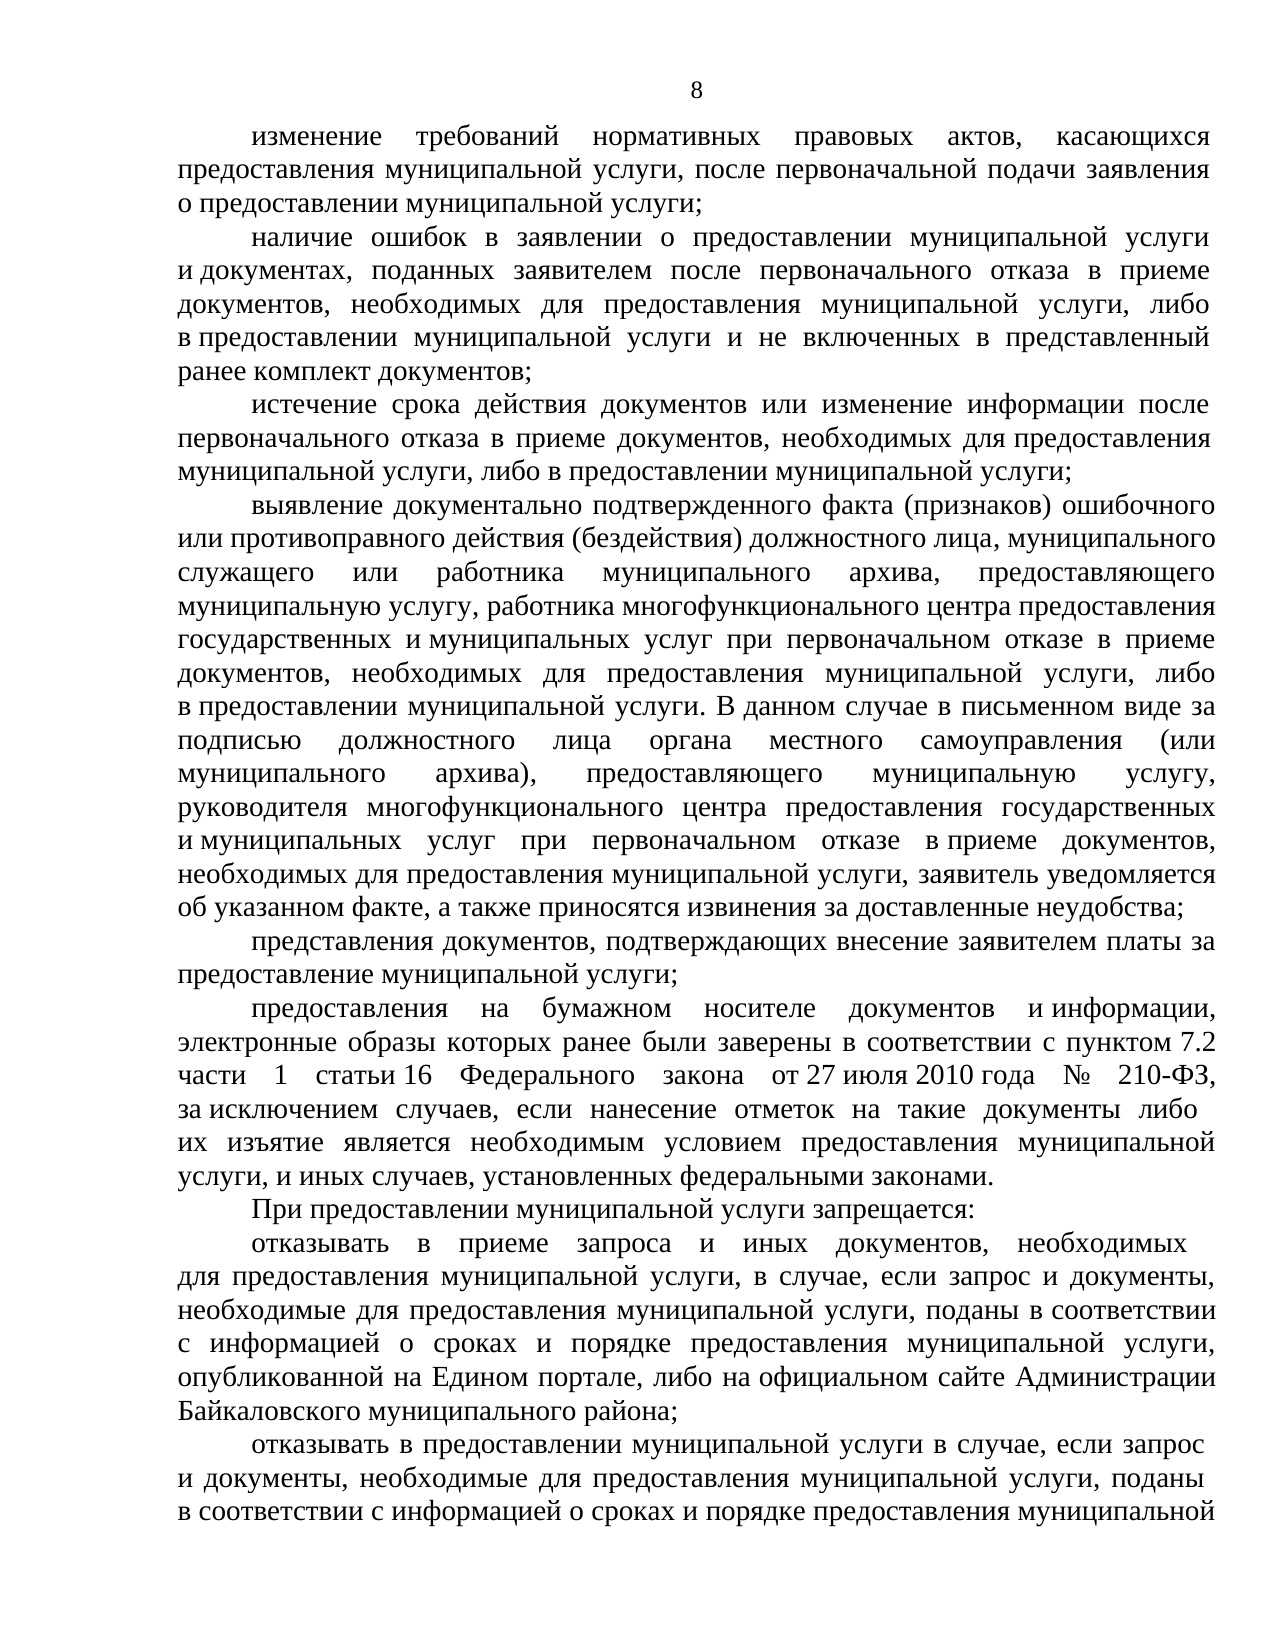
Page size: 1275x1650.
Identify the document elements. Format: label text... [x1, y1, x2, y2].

text выявление документально подтвержденного факта (признаков) ошибочного или противоправного действия (бездействия) должностного лица, муниципального служащего или работника муниципального архива, предоставляющего муниципальную услугу, работника многофункционального центра предоставления государственных и муниципальных услуг при первоначальном отказе в приеме документов, необходимых для предоставления муниципальной услуги, либо в предоставлении муниципальной услуги. В данном случае в письменном виде за подписью должностного лица органа местного самоуправления (или муниципального архива), предоставляющего муниципальную услугу, руководителя многофункционального центра предоставления государственных и муниципальных услуг при первоначальном отказе в приеме документов, необходимых для предоставления муниципальной услуги, заявитель уведомляется об указанном факте, а также приносятся извинения за доставленные неудобства; [177, 487, 1216, 923]
text предоставления на бумажном носителе документов и информации, электронные образы которых ранее были заверены в соответствии с пунктом 7.2 части 1 статьи 16 Федерального закона от 27 июля 2010 года № 210-ФЗ, за исключением случаев, если нанесение отметок на такие документы либо их изъятие является необходимым условием предоставления муниципальной услуги, и иных случаев, установленных федеральными законами. [177, 990, 1216, 1191]
text отказывать в приеме запроса и иных документов, необходимых для предоставления муниципальной услуги, в случае, если запрос и документы, необходимые для предоставления муниципальной услуги, поданы в соответствии с информацией о сроках и порядке предоставления муниципальной услуги, опубликованной на Едином портале, либо на официальном сайте Администрации Байкаловского муниципального района; [177, 1225, 1216, 1426]
text отказывать в предоставлении муниципальной услуги в случае, если запрос и документы, необходимые для предоставления муниципальной услуги, поданы в соответствии с информацией о сроках и порядке предоставления муниципальной [177, 1426, 1216, 1527]
text представления документов, подтверждающих внесение заявителем платы за предоставление муниципальной услуги; [177, 923, 1216, 990]
text истечение срока действия документов или изменение информации после первоначального отказа в приеме документов, необходимых для предоставления муниципальной услуги, либо в предоставлении муниципальной услуги; [177, 386, 1211, 487]
text изменение требований нормативных правовых актов, касающихся предоставления муниципальной услуги, после первоначальной подачи заявления о предоставлении муниципальной услуги; [177, 118, 1211, 219]
text наличие ошибок в заявлении о предоставлении муниципальной услуги и документах, поданных заявителем после первоначального отказа в приеме документов, необходимых для предоставления муниципальной услуги, либо в предоставлении муниципальной услуги и не включенных в представленный ранее комплект документов; [177, 219, 1211, 386]
text При предоставлении муниципальной услуги запрещается: [177, 1191, 1216, 1225]
